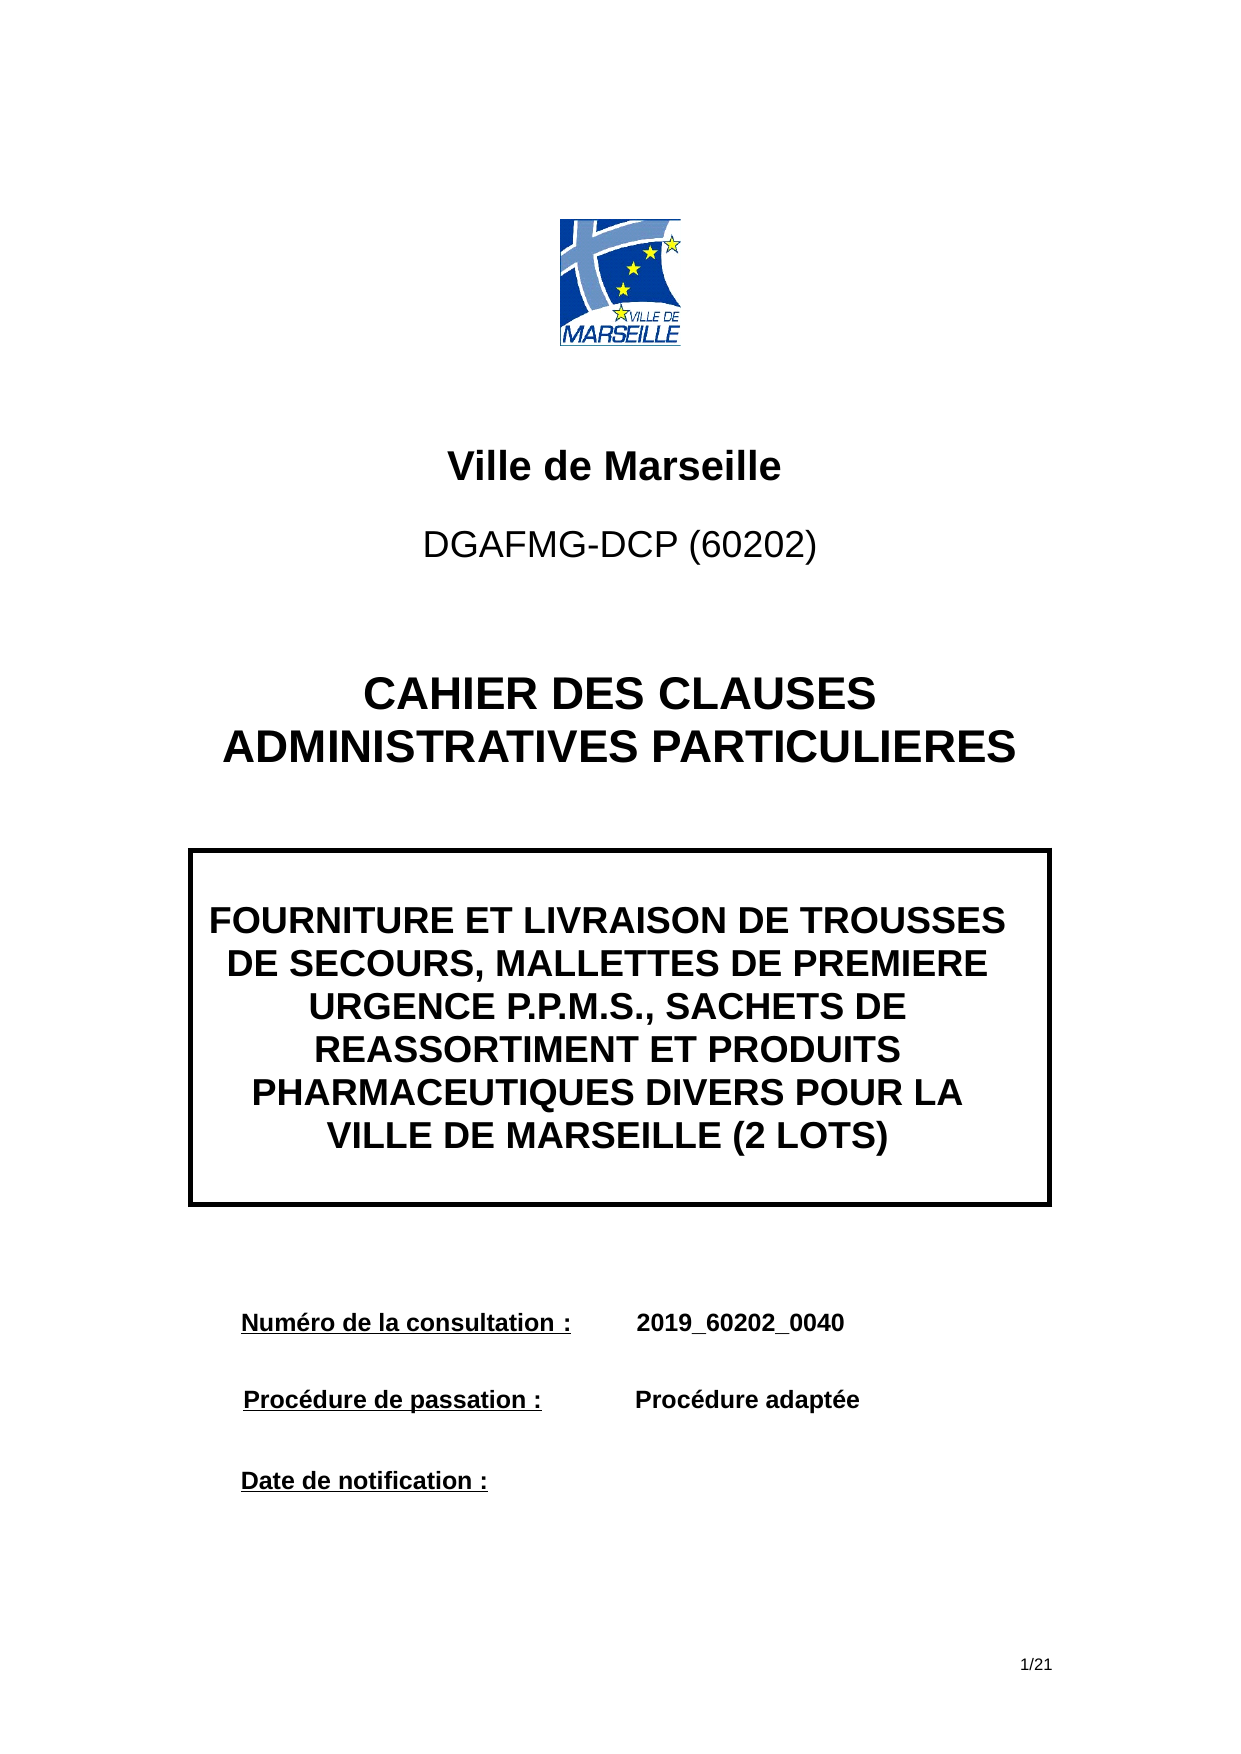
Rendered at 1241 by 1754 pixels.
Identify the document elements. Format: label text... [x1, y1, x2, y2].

text Ville de Marseille [188, 441, 1052, 489]
text CAHIER DES CLAUSES ADMINISTRATIVES PARTICULIERES [188, 667, 1052, 772]
text Procédure de passation : Procédure adaptée [243, 1385, 1052, 1413]
text FOURNITURE ET LIVRAISON DE TROUSSES DE SECOURS, MALLETTES DE PREMIERE URGENCE P.P.M.S., SACHETS DE REASSORTIMENT ET PRODUITS PHARMACEUTIQUES DIVERS POUR LA VILLE DE MARSEILLE (2 LOTS) [193, 891, 1047, 1157]
text DGAFMG-DCP (60202) [188, 523, 1052, 566]
text Numéro de la consultation : 2019_60202_0040 [241, 1308, 1052, 1337]
text Date de notification : [241, 1466, 1052, 1495]
